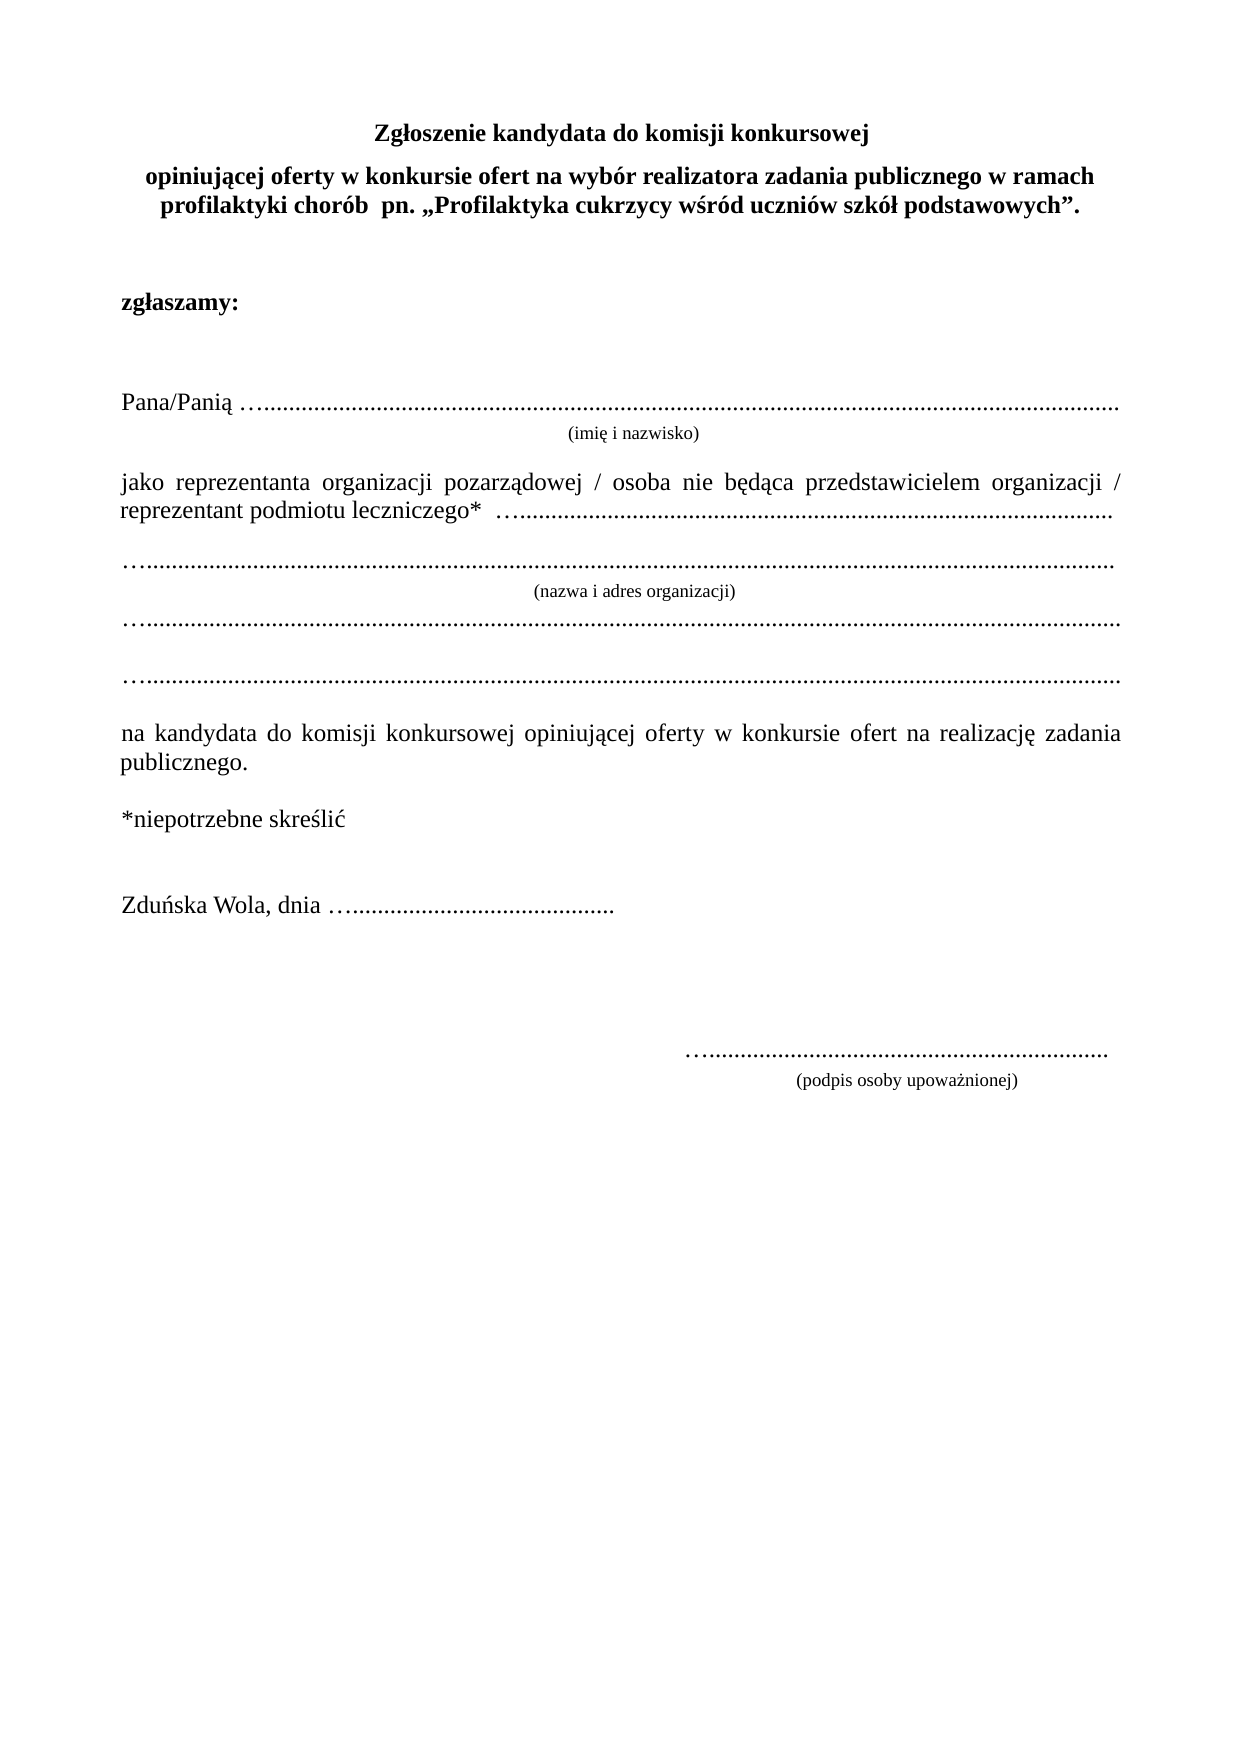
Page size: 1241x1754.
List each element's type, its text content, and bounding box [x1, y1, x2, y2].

text jako reprezentanta organizacji pozarządowej / osoba nie będąca przedstawicielem organizacji / reprezentant podmiotu leczniczego* …............................................................................................... [120, 467, 1122, 524]
text opiniującej oferty w konkursie ofert na wybór realizatora zadania publicznego w ramach profilaktyki chorób pn. „Profilaktyka cukrzycy wśród uczniów szkół podstawowych”. [118, 161, 1122, 219]
text …............................................................................................................................................................ [120, 661, 1122, 689]
text (nazwa i adres organizacji) [120, 574, 1122, 603]
text Pana/Panią …......................................................................................................................................... [120, 387, 1122, 416]
text Zduńska Wola, dnia ….......................................... [120, 891, 1122, 919]
text …................................................................ [120, 1034, 1122, 1063]
text Zgłoszenie kandydata do komisji konkursowej [120, 118, 1122, 147]
text zgłaszamy: [120, 287, 1122, 316]
text (podpis osoby upoważnionej) [120, 1063, 1122, 1092]
text *niepotrzebne skreślić [121, 804, 1122, 833]
text na kandydata do komisji konkursowej opiniującej oferty w konkursie ofert na realizację zadania publicznego. [120, 718, 1122, 776]
text (imię i nazwisko) [120, 416, 1122, 445]
text …............................................................................................................................................................ [120, 603, 1122, 632]
text …........................................................................................................................................................... [120, 546, 1122, 574]
